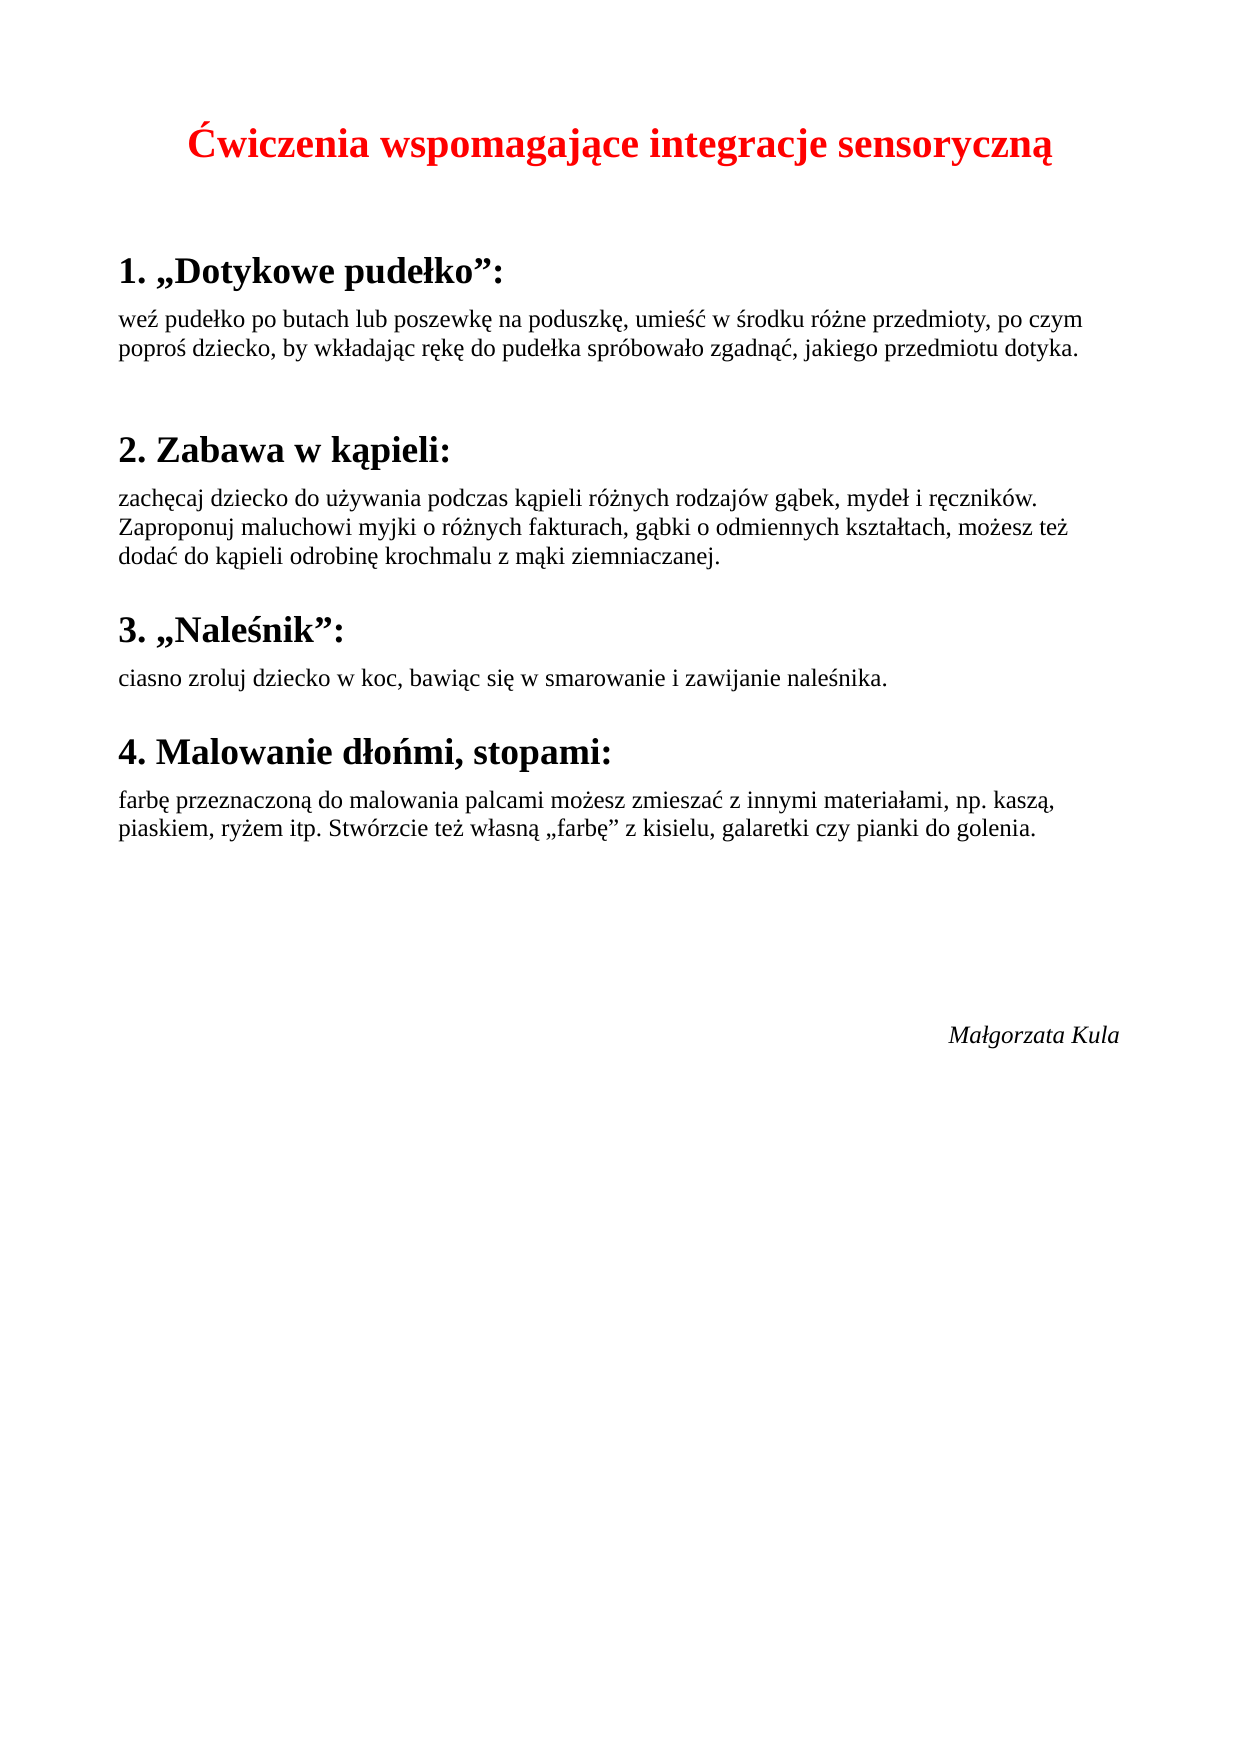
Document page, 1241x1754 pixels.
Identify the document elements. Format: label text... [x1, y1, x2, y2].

text farbę przeznaczoną do malowania palcami możesz zmieszać z innymi materiałami, np. kaszą, piaskiem, ryżem itp. Stwórzcie też własną „farbę” z kisielu, galaretki czy pianki do golenia. [118, 785, 1122, 842]
subtitle 2. Zabawa w kąpieli: [118, 428, 1122, 471]
text weź pudełko po butach lub poszewkę na poduszkę, umieść w środku różne przedmioty, po czym poproś dziecko, by wkładając rękę do pudełka spróbowało zgadnąć, jakiego przedmiotu dotyka. [118, 304, 1122, 362]
text zachęcaj dziecko do używania podczas kąpieli różnych rodzajów gąbek, mydeł i ręczników. Zaproponuj maluchowi myjki o różnych fakturach, gąbki o odmiennych kształtach, możesz też dodać do kąpieli odrobinę krochmalu z mąki ziemniaczanej. [118, 483, 1122, 570]
text ciasno zroluj dziecko w koc, bawiąc się w smarowanie i zawijanie naleśnika. [118, 663, 1122, 692]
subtitle 3. „Naleśnik”: [118, 607, 1122, 650]
text Małgorzata Kula [118, 1020, 1122, 1048]
subtitle 1. „Dotykowe pudełko”: [118, 248, 1122, 292]
subtitle 4. Malowanie dłońmi, stopami: [118, 729, 1122, 772]
text Ćwiczenia wspomagające integracje sensoryczną [118, 118, 1122, 166]
